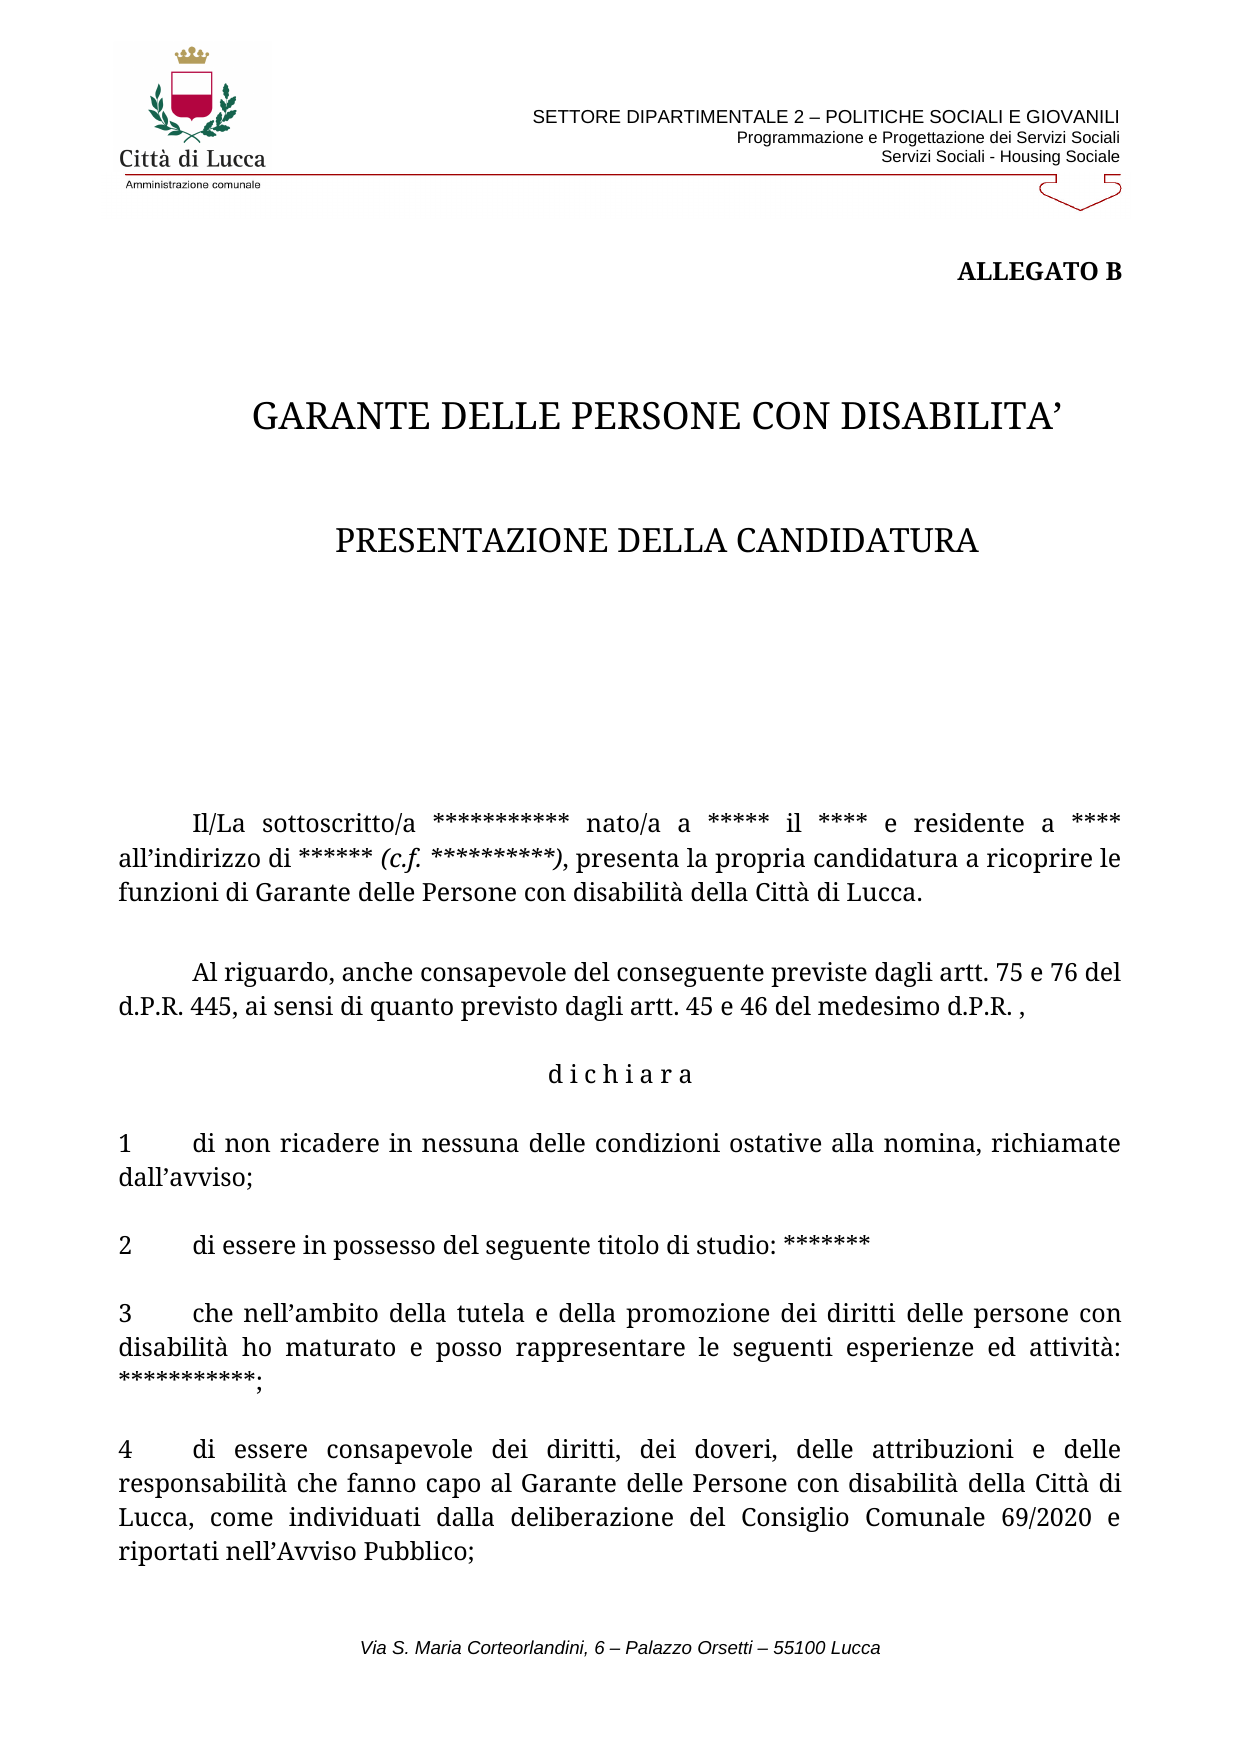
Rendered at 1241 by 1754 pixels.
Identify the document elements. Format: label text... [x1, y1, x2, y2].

text PRESENTAZIONE DELLA CANDIDATURA [118, 517, 1122, 562]
text Al riguardo, anche consapevole del conseguente previste dagli artt. 75 e 76 del d.P.R. 445, ai sensi di quanto previsto dagli artt. 45 e 46 del medesimo d.P.R. , [118, 955, 1122, 1023]
text ALLEGATO B [118, 253, 1122, 287]
text 3 che nell’ambito della tutela e della promozione dei diritti delle persone con disabilità ho maturato e posso rappresentare le seguenti esperienze ed attività: ***********; [118, 1296, 1122, 1398]
text 4 di essere consapevole dei diritti, dei doveri, delle attribuzioni e delle responsabilità che fanno capo al Garante delle Persone con disabilità della Città di Lucca, come individuati dalla deliberazione del Consiglio Comunale 69/2020 e riportati nell’Avviso Pubblico; [118, 1432, 1122, 1568]
text Il/La sottoscritto/a *********** nato/a a ***** il **** e residente a **** all’indirizzo di ****** (c.f. **********), presenta la propria candidatura a ricoprire le funzioni di Garante delle Persone con disabilità della Città di Lucca. [118, 806, 1122, 908]
text d i c h i a r a [118, 1057, 1122, 1091]
text 1 di non ricadere in nessuna delle condizioni ostative alla nomina, richiamate dall’avviso; [118, 1125, 1122, 1193]
text 2 di essere in possesso del seguente titolo di studio: ******* [118, 1227, 1122, 1261]
picture [113, 41, 273, 172]
text GARANTE DELLE PERSONE CON DISABILITA’ [118, 389, 1122, 441]
